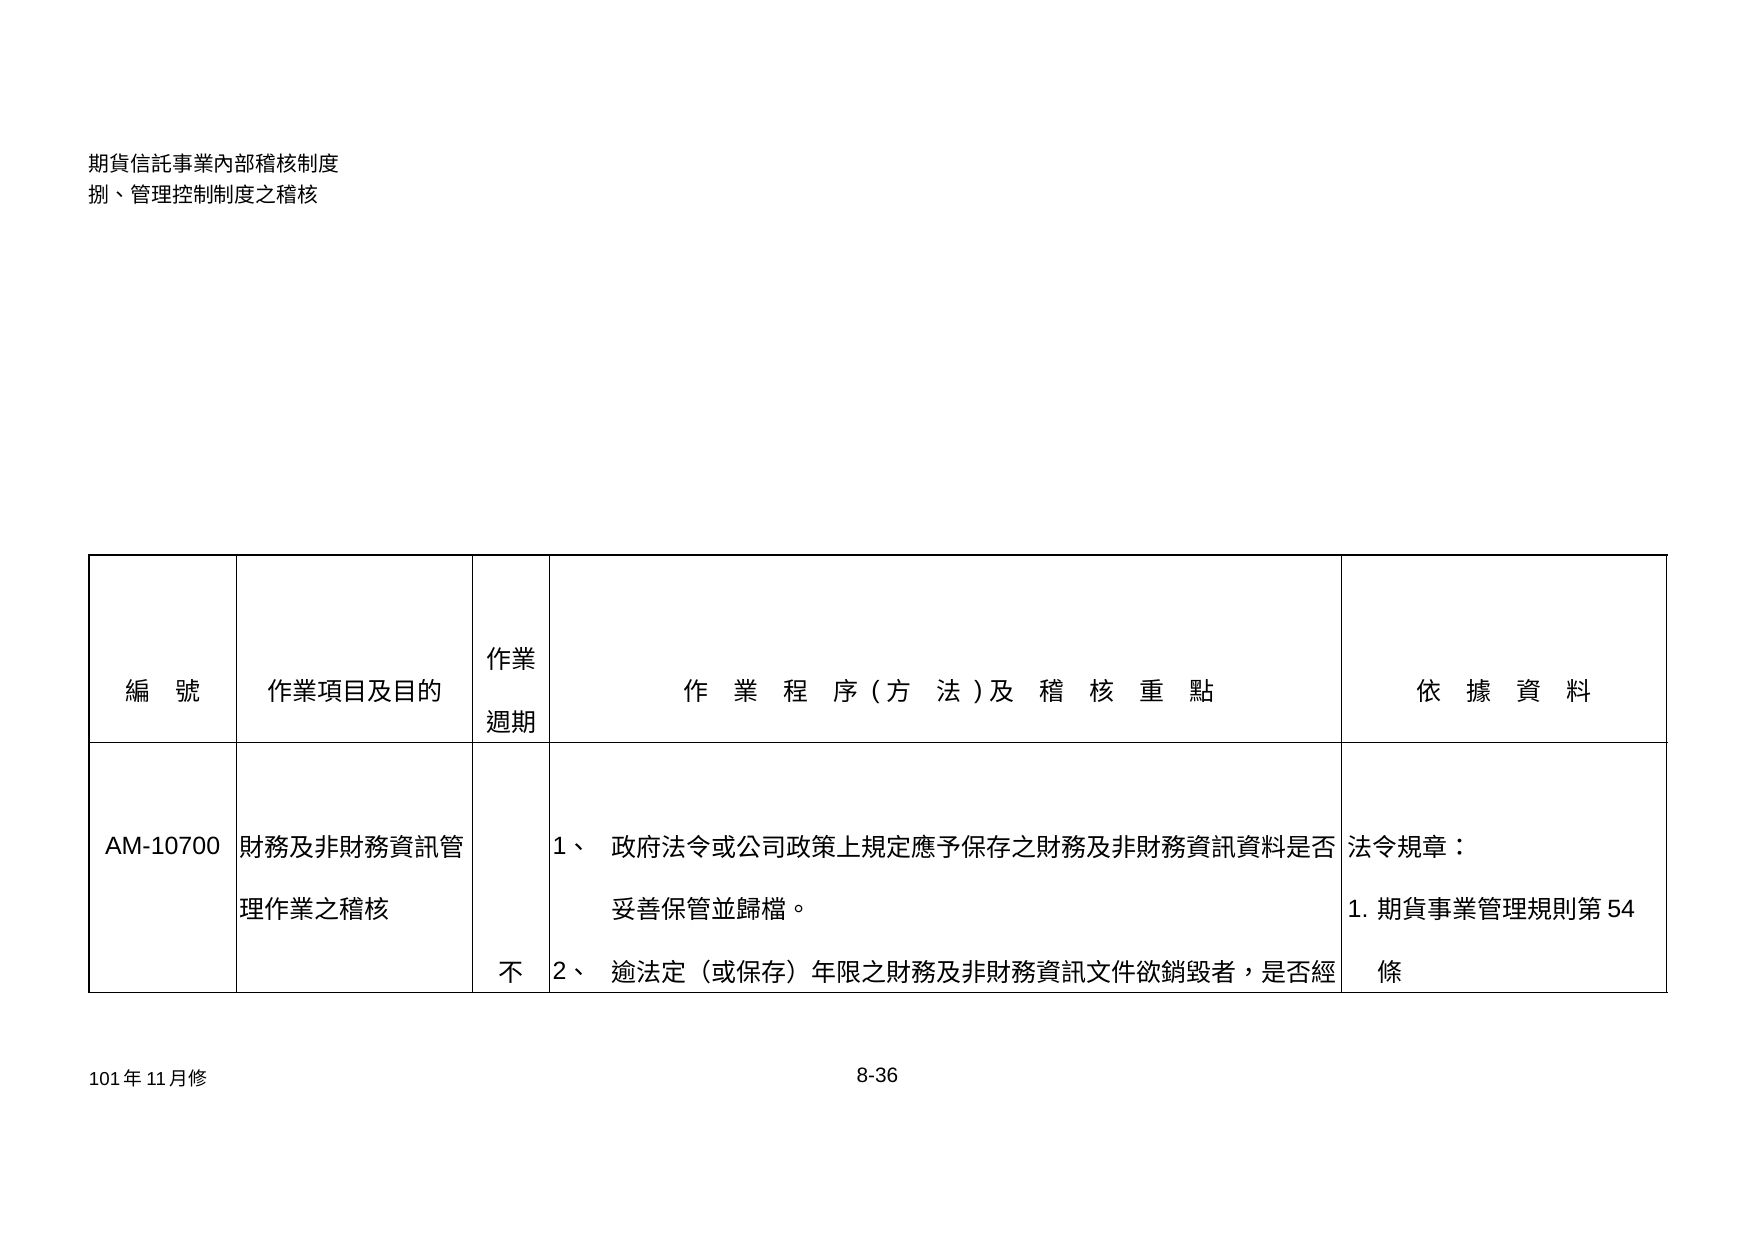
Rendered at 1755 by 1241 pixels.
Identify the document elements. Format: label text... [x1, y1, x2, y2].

table_header 依 據 資 料 [1342, 556, 1666, 741]
table_cell AM-10700 [90, 743, 236, 991]
table_header 作 業 程 序 ( 方 法 ) 及 稽 核 重 點 [550, 556, 1341, 741]
table_cell 法令規章： 期貨事業管理規則第54條 期貨信託基金管理辦法第30條、第31條 期貨信託事業內部控制制度：柒、電腦作業與資訊提供 使用表單： 無 [1342, 743, 1666, 991]
table_header 作業項目及目的 [237, 556, 472, 741]
table_header 作業 週期 [473, 556, 549, 741]
table_cell 政府法令或公司政策上規定應予保存之財務及非財務資訊資料是否妥善保管並歸檔。 逾法定（或保存）年限之財務及非財務資訊文件欲銷毀者，是否經 [550, 743, 1341, 991]
table_header 編 號 [90, 556, 236, 741]
table_cell 財務及非財務資訊管理作業之稽核 [237, 743, 472, 991]
table_cell 不 [473, 743, 549, 991]
